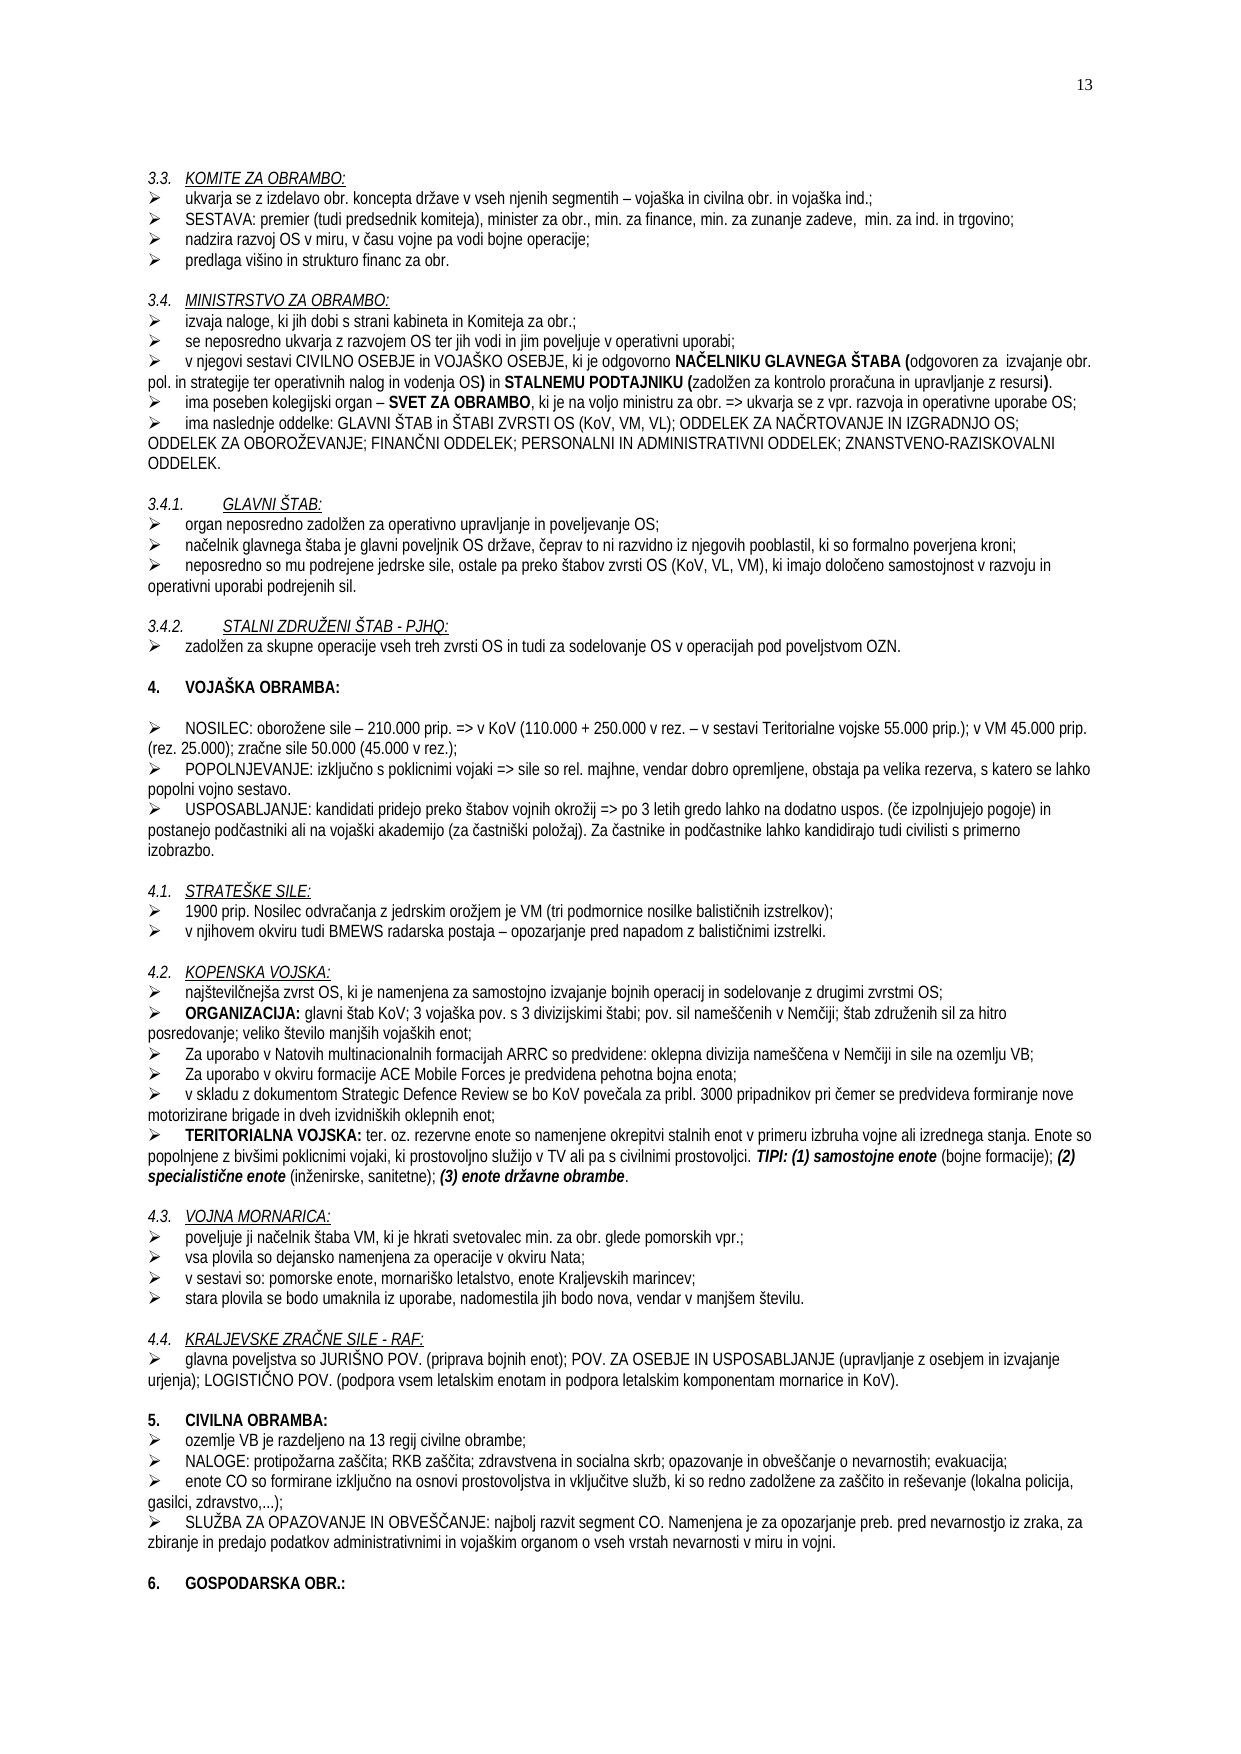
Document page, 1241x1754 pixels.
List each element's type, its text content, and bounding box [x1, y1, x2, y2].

list predlaga višino in strukturo financ za obr. [148, 249, 1093, 270]
list SESTAVA: premier (tudi predsednik komiteja), minister za obr., min. za finance, min. za zunanje zadeve, min. za ind. in trgovino; [148, 209, 1093, 229]
list SLUŽBA ZA OPAZOVANJE IN OBVEŠČANJE: najbolj razvit segment CO. Namenjena je za opozarjanje preb. pred nevarnostjo iz zraka, za zbiranje in predajo podatkov administrativnimi in vojaškim organom o vseh vrstah nevarnosti v miru in vojni. [148, 1512, 1093, 1553]
list KOPENSKA VOJSKA: [148, 962, 1093, 982]
list v njihovem okviru tudi BMEWS radarska postaja – opozarjanje pred napadom z balističnimi izstrelki. [148, 921, 1093, 942]
list ukvarja se z izdelavo obr. koncepta države v vseh njenih segmentih – vojaška in civilna obr. in vojaška ind.; [148, 188, 1093, 209]
list neposredno so mu podrejene jedrske sile, ostale pa preko štabov zvrsti OS (KoV, VL, VM), ki imajo določeno samostojnost v razvoju in operativni uporabi podrejenih sil. [148, 555, 1093, 596]
list zadolžen za skupne operacije vseh treh zvrsti OS in tudi za sodelovanje OS v operacijah pod poveljstvom OZN. [148, 636, 1093, 657]
list GLAVNI ŠTAB: [148, 494, 1093, 514]
list glavna poveljstva so JURIŠNO POV. (priprava bojnih enot); POV. ZA OSEBJE IN USPOSABLJANJE (upravljanje z osebjem in izvajanje urjenja); LOGISTIČNO POV. (podpora vsem letalskim enotam in podpora letalskim komponentam mornarice in KoV). [148, 1349, 1093, 1390]
list NOSILEC: oborožene sile – 210.000 prip. => v KoV (110.000 + 250.000 v rez. – v sestavi Teritorialne vojske 55.000 prip.); v VM 45.000 prip. (rez. 25.000); zračne sile 50.000 (45.000 v rez.); [148, 718, 1093, 758]
list načelnik glavnega štaba je glavni poveljnik OS države, čeprav to ni razvidno iz njegovih pooblastil, ki so formalno poverjena kroni; [148, 534, 1093, 555]
list Za uporabo v Natovih multinacionalnih formacijah ARRC so predvidene: oklepna divizija nameščena v Nemčiji in sile na ozemlju VB; [148, 1043, 1093, 1064]
list MINISTRSTVO ZA OBRAMBO: [148, 290, 1093, 311]
list STRATEŠKE SILE: [148, 881, 1093, 901]
list organ neposredno zadolžen za operativno upravljanje in poveljevanje OS; [148, 514, 1093, 534]
list 1900 prip. Nosilec odvračanja z jedrskim orožjem je VM (tri podmornice nosilke balističnih izstrelkov); [148, 901, 1093, 921]
list v skladu z dokumentom Strategic Defence Review se bo KoV povečala za pribl. 3000 pripadnikov pri čemer se predvideva formiranje nove motorizirane brigade in dveh izvidniških oklepnih enot; [148, 1084, 1093, 1125]
list stara plovila se bodo umaknila iz uporabe, nadomestila jih bodo nova, vendar v manjšem številu. [148, 1288, 1093, 1308]
list VOJAŠKA OBRAMBA: [148, 677, 1093, 697]
list VOJNA MORNARICA: [148, 1206, 1093, 1227]
list enote CO so formirane izključno na osnovi prostovoljstva in vključitve služb, ki so redno zadolžene za zaščito in reševanje (lokalna policija, gasilci, zdravstvo,...); [148, 1471, 1093, 1512]
list Za uporabo v okviru formacije ACE Mobile Forces je predvidena pehotna bojna enota; [148, 1064, 1093, 1084]
list ORGANIZACIJA: glavni štab KoV; 3 vojaška pov. s 3 divizijskimi štabi; pov. sil nameščenih v Nemčiji; štab združenih sil za hitro posredovanje; veliko število manjših vojaških enot; [148, 1003, 1093, 1043]
list vsa plovila so dejansko namenjena za operacije v okviru Nata; [148, 1247, 1093, 1267]
list ozemlje VB je razdeljeno na 13 regij civilne obrambe; [148, 1430, 1093, 1451]
list POPOLNJEVANJE: izključno s poklicnimi vojaki => sile so rel. majhne, vendar dobro opremljene, obstaja pa velika rezerva, s katero se lahko popolni vojno sestavo. [148, 758, 1093, 799]
list CIVILNA OBRAMBA: [148, 1410, 1093, 1430]
list GOSPODARSKA OBR.: [148, 1573, 1093, 1593]
list ima naslednje oddelke: GLAVNI ŠTAB in ŠTABI ZVRSTI OS (KoV, VM, VL); ODDELEK ZA NAČRTOVANJE IN IZGRADNJO OS; ODDELEK ZA OBOROŽEVANJE; FINANČNI ODDELEK; PERSONALNI IN ADMINISTRATIVNI ODDELEK; ZNANSTVENO-RAZISKOVALNI ODDELEK. [148, 412, 1093, 473]
list NALOGE: protipožarna zaščita; RKB zaščita; zdravstvena in socialna skrb; opazovanje in obveščanje o nevarnostih; evakuacija; [148, 1451, 1093, 1471]
list v sestavi so: pomorske enote, mornariško letalstvo, enote Kraljevskih marincev; [148, 1267, 1093, 1288]
list ima poseben kolegijski organ – SVET ZA OBRAMBO, ki je na voljo ministru za obr. => ukvarja se z vpr. razvoja in operativne uporabe OS; [148, 392, 1093, 412]
list KOMITE ZA OBRAMBO: [148, 168, 1093, 188]
list KRALJEVSKE ZRAČNE SILE - RAF: [148, 1329, 1093, 1349]
list se neposredno ukvarja z razvojem OS ter jih vodi in jim poveljuje v operativni uporabi; [148, 331, 1093, 351]
list nadzira razvoj OS v miru, v času vojne pa vodi bojne operacije; [148, 229, 1093, 249]
list STALNI ZDRUŽENI ŠTAB - PJHQ: [148, 616, 1093, 636]
list izvaja naloge, ki jih dobi s strani kabineta in Komiteja za obr.; [148, 311, 1093, 331]
list TERITORIALNA VOJSKA: ter. oz. rezervne enote so namenjene okrepitvi stalnih enot v primeru izbruha vojne ali izrednega stanja. Enote so popolnjene z bivšimi poklicnimi vojaki, ki prostovoljno služijo v TV ali pa s civilnimi prostovoljci. TIPI: (1) samostojne enote (bojne formacije); (2) specialistične enote (inženirske, sanitetne); (3) enote državne obrambe. [148, 1125, 1093, 1186]
list najštevilčnejša zvrst OS, ki je namenjena za samostojno izvajanje bojnih operacij in sodelovanje z drugimi zvrstmi OS; [148, 982, 1093, 1003]
list poveljuje ji načelnik štaba VM, ki je hkrati svetovalec min. za obr. glede pomorskih vpr.; [148, 1227, 1093, 1247]
list USPOSABLJANJE: kandidati pridejo preko štabov vojnih okrožij => po 3 letih gredo lahko na dodatno uspos. (če izpolnjujejo pogoje) in postanejo podčastniki ali na vojaški akademijo (za častniški položaj). Za častnike in podčastnike lahko kandidirajo tudi civilisti s primerno izobrazbo. [148, 799, 1093, 860]
list v njegovi sestavi CIVILNO OSEBJE in VOJAŠKO OSEBJE, ki je odgovorno NAČELNIKU GLAVNEGA ŠTABA (odgovoren za izvajanje obr. pol. in strategije ter operativnih nalog in vodenja OS) in STALNEMU PODTAJNIKU (zadolžen za kontrolo proračuna in upravljanje z resursi). [148, 351, 1093, 392]
